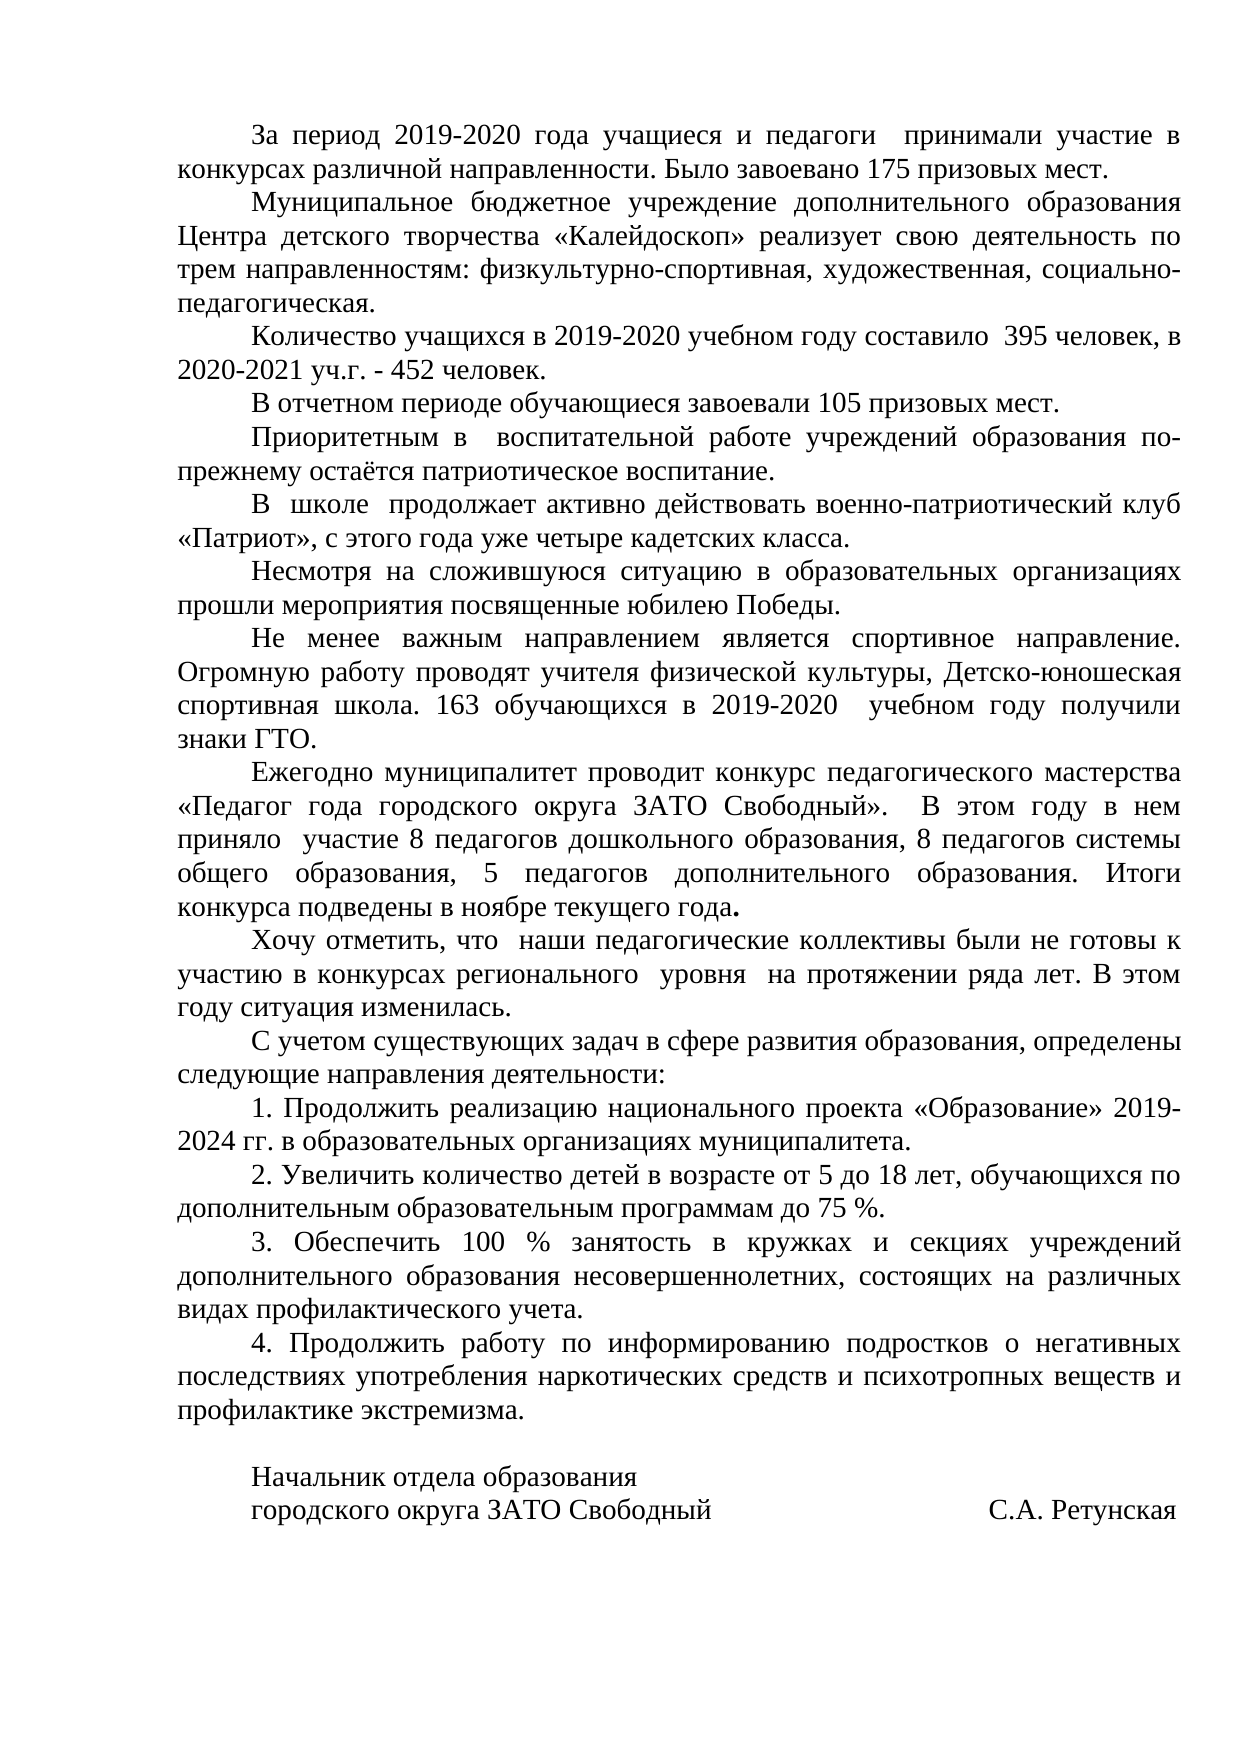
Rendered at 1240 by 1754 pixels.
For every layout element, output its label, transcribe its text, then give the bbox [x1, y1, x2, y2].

text 3. Обеспечить 100 % занятость в кружках и секциях учреждений дополнительного образования несовершеннолетних, состоящих на различных видах профилактического учета. [177, 1224, 1182, 1325]
text Хочу отметить, что наши педагогические коллективы были не готовы к участию в конкурсах регионального уровня на протяжении ряда лет. В этом году ситуация изменилась. [177, 922, 1182, 1023]
text Несмотря на сложившуюся ситуацию в образовательных организациях прошли мероприятия посвященные юбилею Победы. [177, 553, 1182, 620]
text Начальник отдела образования [177, 1459, 1182, 1492]
text В школе продолжает активно действовать военно-патриотический клуб «Патриот», с этого года уже четыре кадетских класса. [177, 486, 1182, 553]
text Количество учащихся в 2019-2020 учебном году составило 395 человек, в 2020-2021 уч.г. - 452 человек. [177, 318, 1182, 386]
text 1. Продолжить реализацию национального проекта «Образование» 2019-2024 гг. в образовательных организациях муниципалитета. [177, 1090, 1182, 1157]
text Не менее важным направлением является спортивное направление. Огромную работу проводят учителя физической культуры, Детско-юношеская спортивная школа. 163 обучающихся в 2019-2020 учебном году получили знаки ГТО. [177, 620, 1182, 754]
text За период 2019-2020 года учащиеся и педагоги принимали участие в конкурсах различной направленности. Было завоевано 175 призовых мест. [177, 117, 1182, 184]
text Муниципальное бюджетное учреждение дополнительного образования Центра детского творчества «Калейдоскоп» реализует свою деятельность по трем направленностям: физкультурно-спортивная, художественная, социально-педагогическая. [177, 184, 1182, 318]
text Приоритетным в воспитательной работе учреждений образования по-прежнему остаётся патриотическое воспитание. [177, 419, 1182, 486]
text городского округа ЗАТО Свободный С.А. Ретунская [177, 1492, 1182, 1526]
text С учетом существующих задач в сфере развития образования, определены следующие направления деятельности: [177, 1023, 1182, 1090]
text Ежегодно муниципалитет проводит конкурс педагогического мастерства «Педагог года городского округа ЗАТО Свободный». В этом году в нем приняло участие 8 педагогов дошкольного образования, 8 педагогов системы общего образования, 5 педагогов дополнительного образования. Итоги конкурса подведены в ноябре текущего года. [177, 754, 1182, 922]
text В отчетном периоде обучающиеся завоевали 105 призовых мест. [177, 386, 1182, 419]
text 4. Продолжить работу по информированию подростков о негативных последствиях употребления наркотических средств и психотропных веществ и профилактике экстремизма. [177, 1325, 1182, 1425]
text 2. Увеличить количество детей в возрасте от 5 до 18 лет, обучающихся по дополнительным образовательным программам до 75 %. [177, 1157, 1182, 1224]
